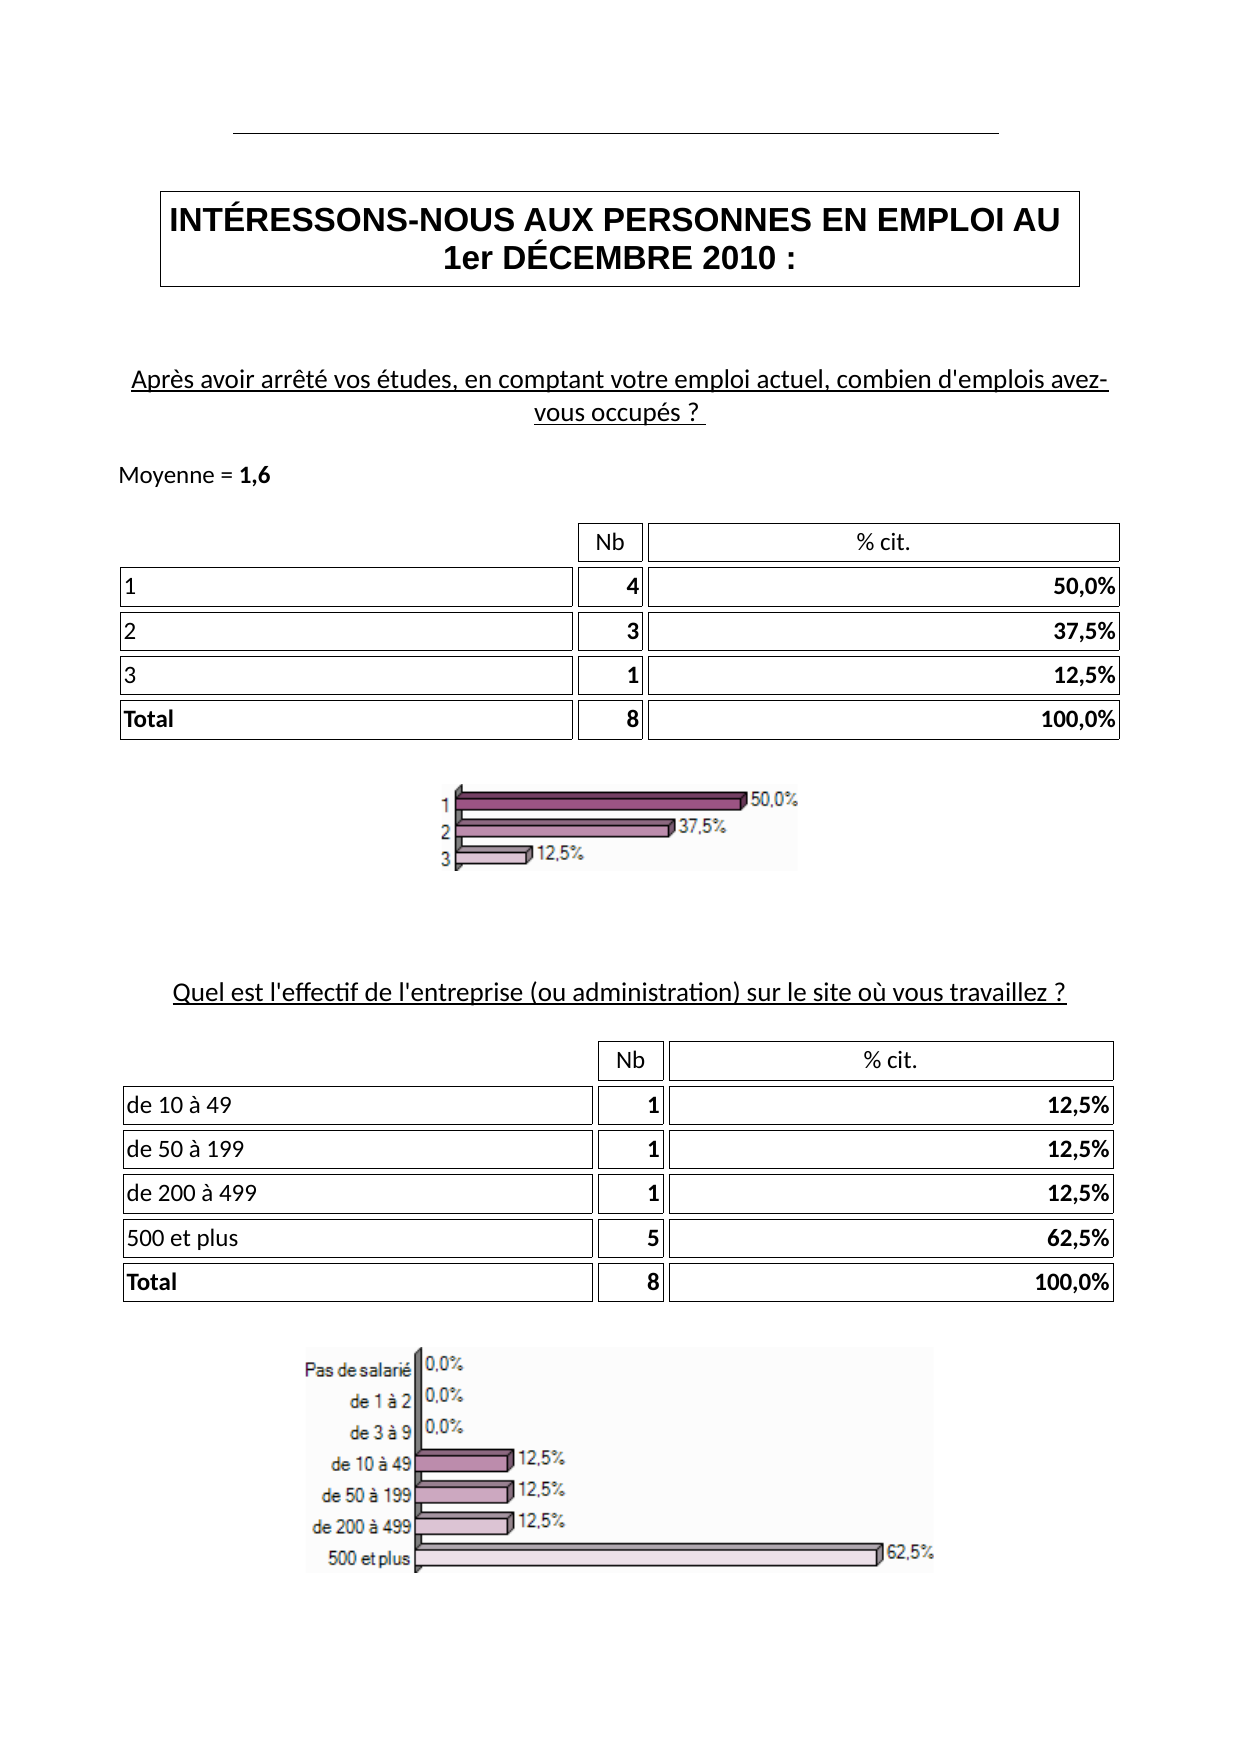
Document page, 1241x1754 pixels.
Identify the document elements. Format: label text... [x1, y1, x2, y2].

table_cell 12,5% [645, 653, 1122, 697]
table_header % cit. [666, 1038, 1116, 1083]
table_cell de 10 à 49 [120, 1083, 595, 1127]
table_cell 500 et plus [120, 1216, 595, 1260]
table_cell de 200 à 499 [120, 1171, 595, 1216]
table_cell 62,5% [666, 1216, 1116, 1260]
text INTÉRESSONS-NOUS AUX PERSONNES EN EMPLOI AU [169, 200, 1071, 238]
table_cell 37,5% [645, 609, 1122, 653]
table_cell 50,0% [645, 564, 1122, 609]
table_cell 12,5% [666, 1127, 1116, 1171]
table_cell 8 [575, 698, 645, 742]
table_cell 3 [575, 609, 645, 653]
picture [441, 784, 798, 871]
table_cell 3 [117, 653, 575, 697]
table_cell 1 [117, 564, 575, 609]
table_cell 1 [595, 1083, 666, 1127]
text Moyenne = 1,6 [118, 459, 1121, 489]
table_header Nb [575, 520, 645, 564]
picture [305, 1347, 934, 1573]
table_header [117, 520, 575, 564]
table_cell 100,0% [645, 698, 1122, 742]
table_cell de 50 à 199 [120, 1127, 595, 1171]
table_cell 12,5% [666, 1171, 1116, 1216]
table_cell Total [117, 698, 575, 742]
table_cell 2 [117, 609, 575, 653]
table_header Nb [595, 1038, 666, 1083]
table_cell 8 [595, 1260, 666, 1304]
text Quel est l'effectif de l'entreprise (ou administration) sur le site où vous travaillez ? [118, 975, 1121, 1008]
table_cell 12,5% [666, 1083, 1116, 1127]
table_cell 1 [595, 1127, 666, 1171]
table_header % cit. [645, 520, 1122, 564]
table_cell Total [120, 1260, 595, 1304]
table_cell 100,0% [666, 1260, 1116, 1304]
table_cell 1 [595, 1171, 666, 1216]
table_cell 5 [595, 1216, 666, 1260]
table_cell 4 [575, 564, 645, 609]
table_cell 1 [575, 653, 645, 697]
table_header [120, 1038, 595, 1083]
text Après avoir arrêté vos études, en comptant votre emploi actuel, combien d'emplois avez-vous occupés ? [118, 362, 1121, 428]
text 1er DÉCEMBRE 2010 : [169, 238, 1071, 277]
